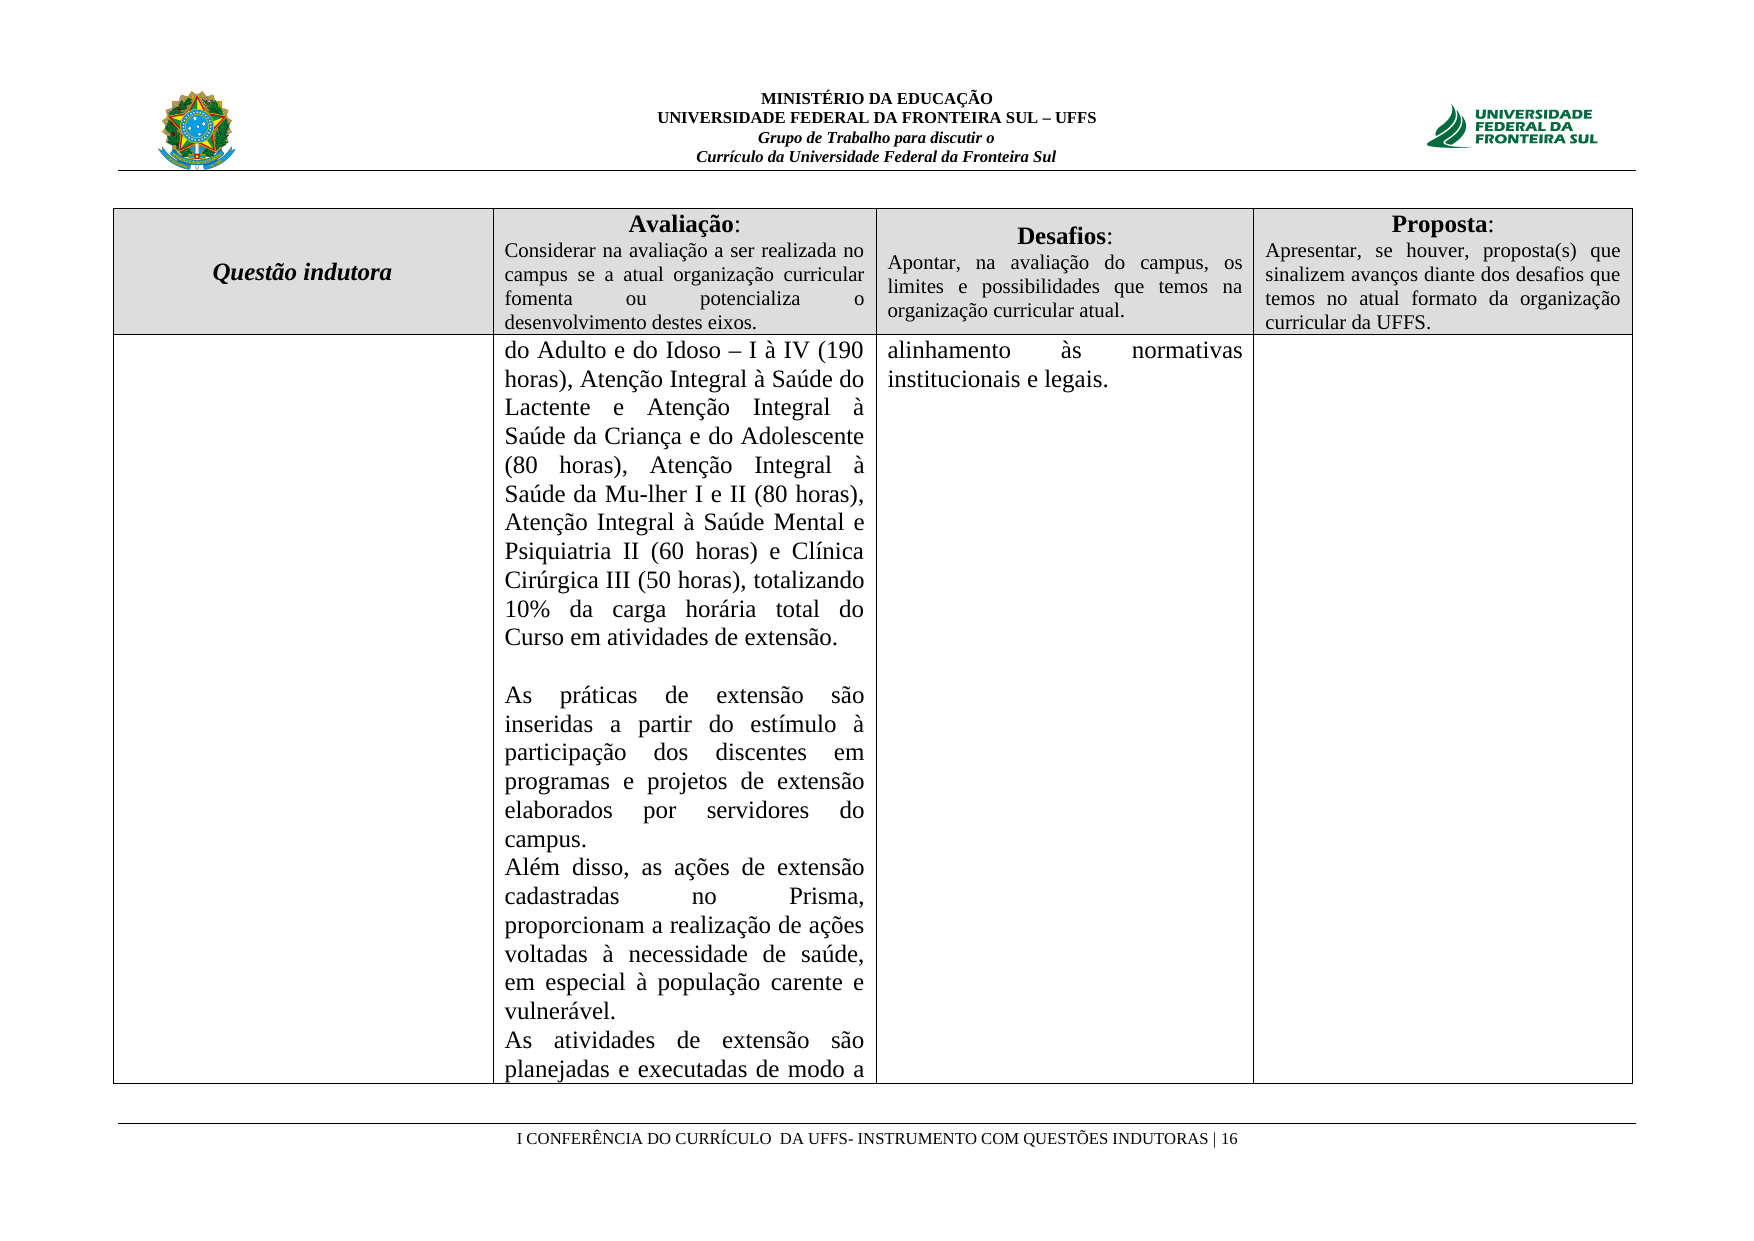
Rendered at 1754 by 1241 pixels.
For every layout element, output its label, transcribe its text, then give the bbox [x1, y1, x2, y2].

table_header Avaliação: Considerar na avaliação a ser realizada no campus se a atual organização curricular fomenta ou potencializa o desenvolvimento destes eixos. [494, 209, 876, 334]
table_header Desafios: Apontar, na avaliação do campus, os limites e possibilidades que temos na organização curricular atual. [877, 209, 1253, 334]
table_header Proposta: Apresentar, se houver, proposta(s) que sinalizem avanços diante dos desafios que temos no atual formato da organização curricular da UFFS. [1254, 209, 1632, 334]
picture [1419, 99, 1605, 154]
table_cell [1254, 335, 1632, 1082]
table_cell alinhamento às normativas institucionais e legais. [877, 335, 1253, 1082]
table_cell [114, 335, 493, 1082]
picture [158, 91, 236, 170]
table_header Questão indutora [114, 209, 493, 334]
table_cell do Adulto e do Idoso – I à IV (190 horas), Atenção Integral à Saúde do Lactente e Atenção Integral à Saúde da Criança e do Adolescente (80 horas), Atenção Integral à Saúde da Mu-lher I e II (80 horas), Atenção Integral à Saúde Mental e Psiquiatria II (60 horas) e Clínica Cirúrgica III (50 horas), totalizando 10% da carga horária total do Curso em atividades de extensão. As práticas de extensão são inseridas a partir do estímulo à participação dos discentes em programas e projetos de extensão elaborados por servidores do campus. Além disso, as ações de extensão cadastradas no Prisma, proporcionam a realização de ações voltadas à necessidade de saúde, em especial à população carente e vulnerável. As atividades de extensão são planejadas e executadas de modo a [494, 335, 876, 1082]
